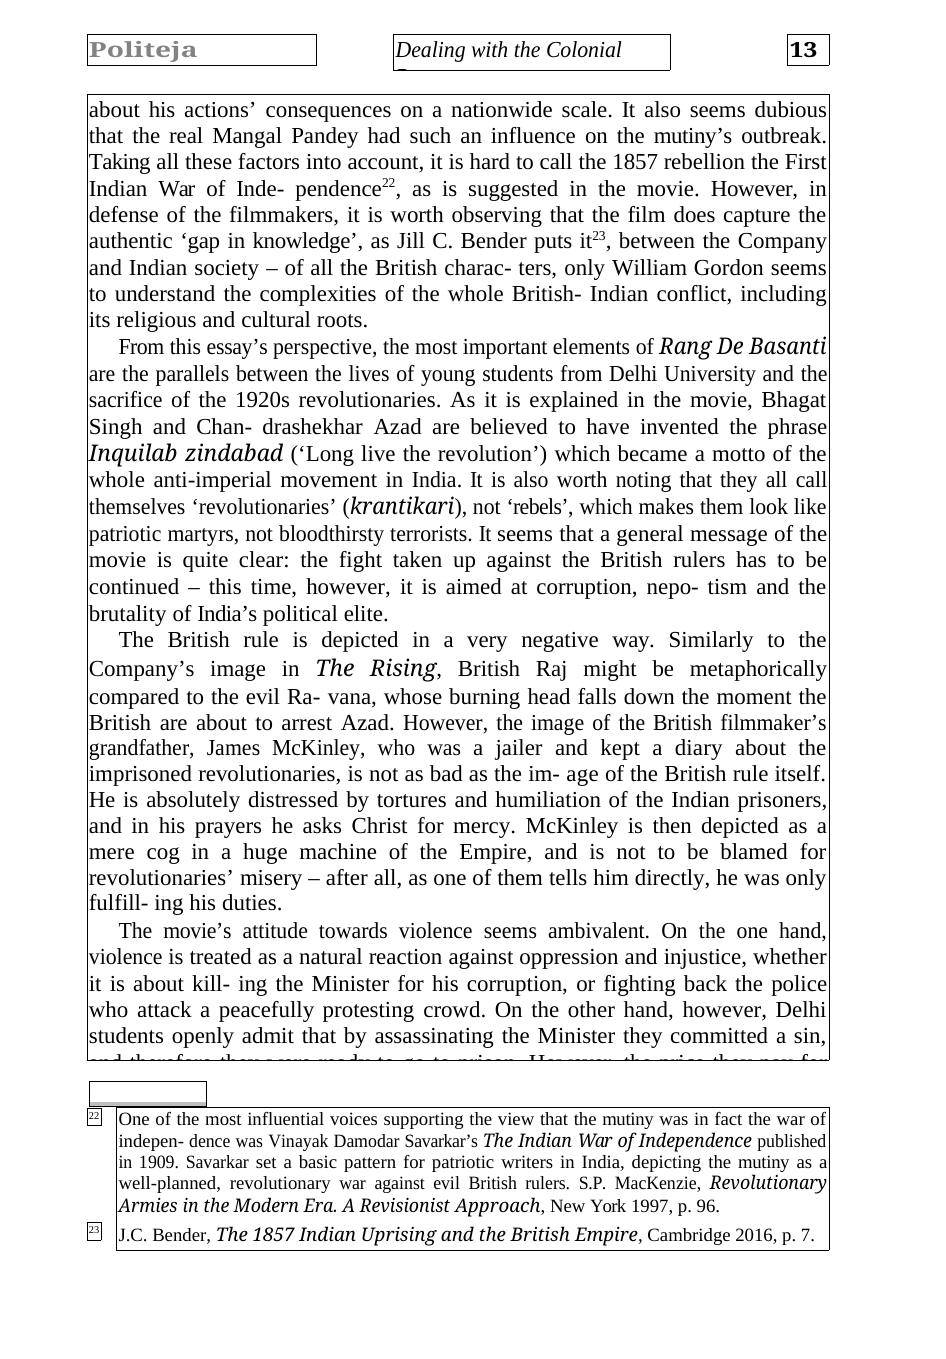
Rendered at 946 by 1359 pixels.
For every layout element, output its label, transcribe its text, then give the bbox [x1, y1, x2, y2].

text Politeja 2(59)/2019 [89, 35, 316, 65]
text Dealing with the Colonial Past… [395, 37, 670, 70]
text One of the most influential voices supporting the view that the mutiny was in fact the war of indepen- dence was Vinayak Damodar Savarkar’s The Indian War of Independence published in 1909. Savarkar set a basic pattern for patriotic writers in India, depicting the mutiny as a well-planned, revolutionary war against evil British rulers. S.P. MacKenzie, Revolutionary Armies in the Modern Era. A Revisionist Approach, New York 1997, p. 96. [118, 1110, 827, 1218]
text 23 [89, 1224, 101, 1236]
text 133 [789, 35, 829, 65]
text The British rule is depicted in a very negative way. Similarly to the Company’s image in The Rising, British Raj might be metaphorically compared to the evil Ra- vana, whose burning head falls down the moment the British are about to arrest Azad. However, the image of the British filmmaker’s grandfather, James McKinley, who was a jailer and kept a diary about the imprisoned revolutionaries, is not as bad as the im- age of the British rule itself. He is absolutely distressed by tortures and humiliation of the Indian prisoners, and in his prayers he asks Christ for mercy. McKinley is then depicted as a mere cog in a huge machine of the Empire, and is not to be blamed for revolutionaries’ misery – after all, as one of them tells him directly, he was only fulfill- ing his duties. [89, 627, 827, 916]
text J.C. Bender, The 1857 Indian Uprising and the British Empire, Cambridge 2016, p. 7. [118, 1221, 829, 1247]
text about his actions’ consequences on a nationwide scale. It also seems dubious that the real Mangal Pandey had such an influence on the mutiny’s outbreak. Taking all these factors into account, it is hard to call the 1857 rebellion the First Indian War of Inde- pendence22, as is suggested in the movie. However, in defense of the filmmakers, it is worth observing that the film does capture the authentic ‘gap in knowledge’, as Jill C. Bender puts it23, between the Company and Indian society – of all the British charac- ters, only William Gordon seems to understand the complexities of the whole British- Indian conflict, including its religious and cultural roots. [89, 96, 827, 333]
text From this essay’s perspective, the most important elements of Rang De Basanti are the parallels between the lives of young students from Delhi University and the sacrifice of the 1920s revolutionaries. As it is explained in the movie, Bhagat Singh and Chan- drashekhar Azad are believed to have invented the phrase Inquilab zindabad (‘Long live the revolution’) which became a motto of the whole anti-imperial movement in India. It is also worth noting that they all call themselves ‘revolutionaries’ (krantikari), not ‘rebels’, which makes them look like patriotic martyrs, not bloodthirsty terrorists. It seems that a general message of the movie is quite clear: the fight taken up against the British rulers has to be continued – this time, however, it is aimed at corruption, nepo- tism and the brutality of India’s political elite. [89, 333, 827, 627]
text The movie’s attitude towards violence seems ambivalent. On the one hand, violence is treated as a natural reaction against oppression and injustice, whether it is about kill- ing the Minister for his corruption, or fighting back the police who attack a peacefully protesting crowd. On the other hand, however, Delhi students openly admit that by assassinating the Minister they committed a sin, and therefore they were ready to go to prison. However, the price they pay for letting the entire country know the truth about the MIG crash turns out to be incomparably higher – just like the 1920s revolutionar- ies, they die as martyrs fighting oppression and injustice. [89, 917, 827, 1060]
text 22 [89, 1110, 101, 1122]
